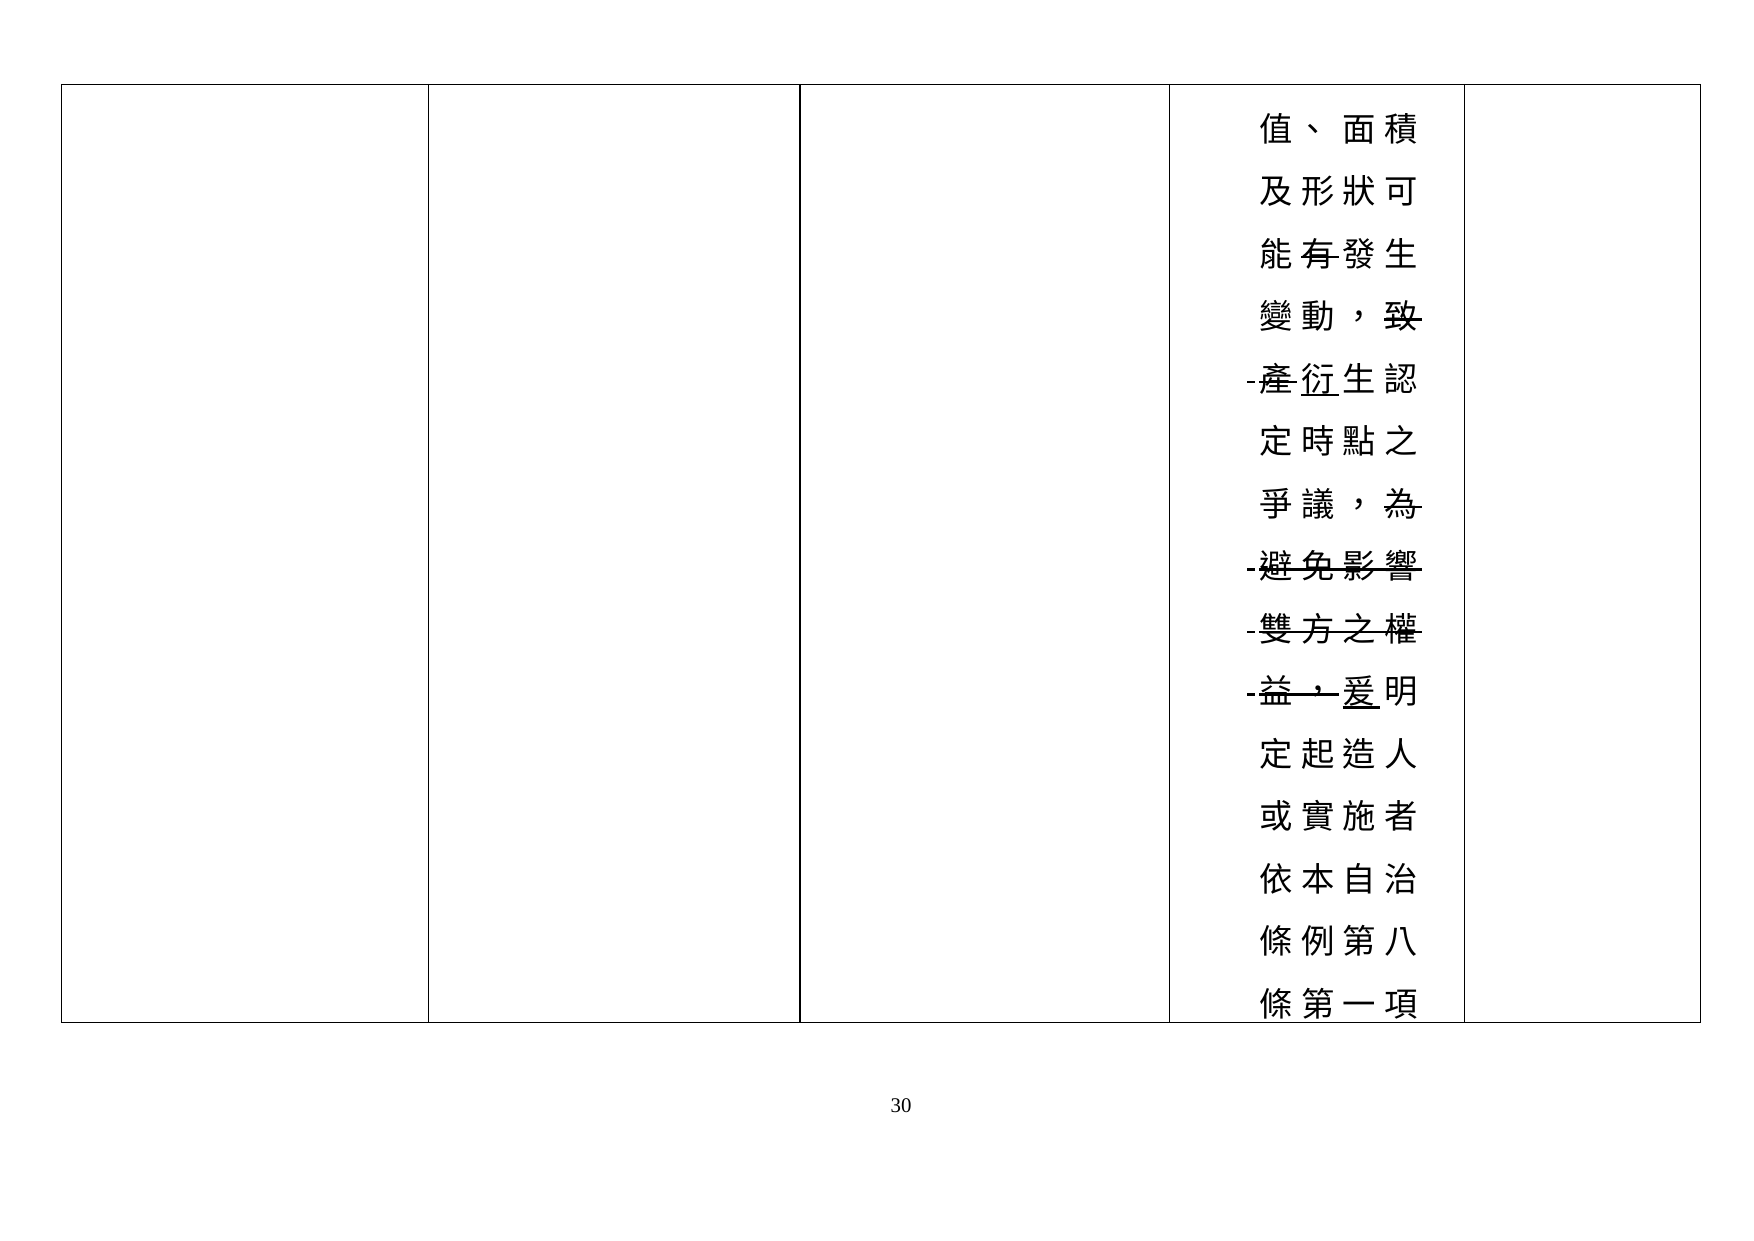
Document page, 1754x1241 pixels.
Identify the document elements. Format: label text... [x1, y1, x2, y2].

table_cell [801, 85, 1169, 1022]
table_cell [429, 85, 799, 1022]
table_cell [1465, 85, 1700, 1022]
table_cell 現行條文第二項後段移列至第三項，明定畸零地之鄰地所有權人、起造人或實施者無法送達時之處理方式。 畸零地之鄰地所有權人依本自治條例第六條第二項規定書面通知鄰地權利關係人時，因現行條文第一項並未規範通知方式及無法送達時之處理方式；又考量實務執行上，因「無法送達」未有明確定義，時有起造人或實施者為減少程序遲延，依本自治條例第八條第一項或第二項規定所為之書面通知，常以無法送達畸零地所有權人為由，逕行刊登三家全國發行新聞紙連續三日公告之方式通知，使其替代書面通知發生效力，然而此通知方式常易引起畸零地所有權人提起異議，致且有通知送達是否合法性等疑慮之爭議。故為杜絕爭議解決上開紛爭及基於實務運作所需，爰將現行條文第二項移列至第三項單獨規範，以下項次遞改，並將現行條文第二項「無法送達」之文字予以修正，明定為限於因「土地登記簿謄本所載鄰地權利關係人或畸零地所有權人地址不明、錯誤」或「所有權人死亡尚未辦竣理繼承登記」之情形時。，明列屬「無法送達者」之樣態，以資明確。另將第一項畸零地之鄰地所有權人納入適用主體，如書面通知有無法送達之情形時，適用其規定辦理。 三二、增訂修正條文第六項，考量起造人於申請建照執照掛號後至申報放樣勘樣前、實施者於都市更新事業計畫報核後，應通知畸零地所有權人所為之書面讓售通知時點不確定，時因惟隨著程序進行，其土致畸零地之公告現值、面積及形狀可能有發生變動，致產衍生認定時點之爭議，為避免影響雙方之權益，爰明定起造人或實施者依本自治條例第八條第一項及或第二項規定通知對畸零地所有權人讓售通知，其土畸零地之公告現值、面積及形狀，以通知當日之土地登記簿謄本及地籍圖謄本為準。 [1170, 85, 1464, 1022]
table_cell [62, 85, 428, 1022]
